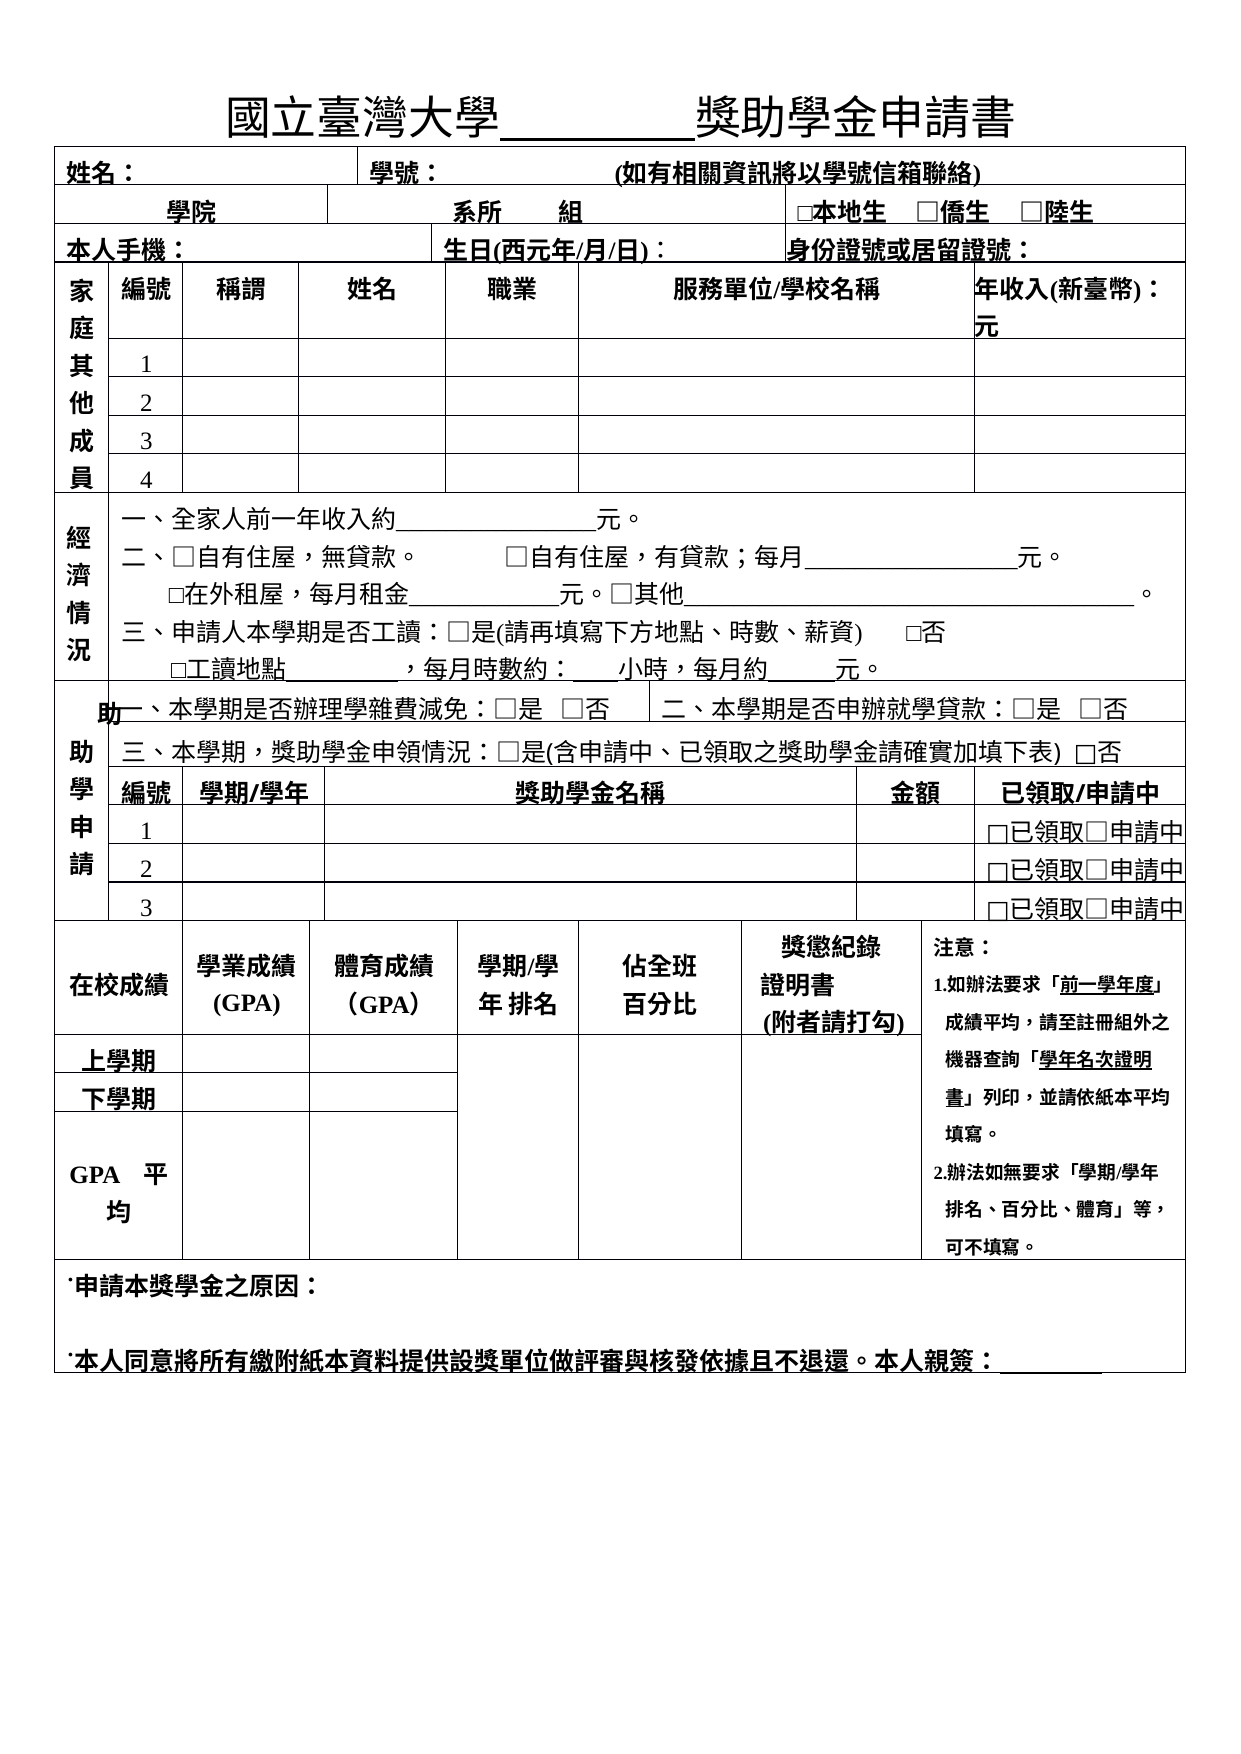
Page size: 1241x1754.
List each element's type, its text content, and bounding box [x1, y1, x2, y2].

table_cell 助助學 申請 [55, 681, 108, 920]
table_cell [183, 1112, 309, 1258]
table_cell [446, 416, 578, 453]
table_cell 編號 [109, 263, 182, 337]
table_cell 1 [109, 339, 182, 376]
table_cell [975, 416, 1185, 453]
table_cell 獎懲紀錄 證明書 (附者請打勾) [742, 921, 921, 1033]
table_cell □已領取□申請中 [975, 883, 1185, 920]
table_cell 編號 [109, 767, 182, 804]
table_cell [458, 1035, 578, 1258]
table_cell [310, 1112, 457, 1258]
table_cell 體育成績（GPA） [310, 921, 457, 1033]
table_cell 佔全班 百分比 [579, 921, 741, 1033]
table_cell GPA 平均 [55, 1112, 182, 1258]
table_cell □已領取□申請中 [975, 844, 1185, 881]
table_cell [183, 805, 324, 843]
table_cell 獎助學金名稱 [325, 767, 856, 804]
table_cell 已領取/申請中 [975, 767, 1185, 804]
table_cell [975, 339, 1185, 376]
table_cell 稱謂 [183, 263, 298, 337]
table_cell 二、本學期是否申辦就學貸款：□是 □否 [650, 681, 1185, 721]
table_cell [857, 844, 974, 881]
table_cell [299, 339, 445, 376]
table_cell [579, 339, 974, 376]
table_cell [857, 883, 974, 920]
table_cell [446, 454, 578, 492]
table_cell 上學期 [55, 1035, 182, 1072]
table_cell 身份證號或居留證號： [786, 224, 1185, 261]
table_cell 三、本學期，獎助學金申領情況：□是(含申請中、已領取之獎助學金請確實加填下表) □否 [109, 722, 1185, 766]
table_cell 經濟 情況 [55, 493, 108, 680]
table_cell [975, 454, 1185, 492]
table_cell 服務單位/學校名稱 [579, 263, 974, 337]
table_cell 2 [109, 844, 182, 881]
table_cell 學期/學年 [183, 767, 324, 804]
table_cell [183, 1073, 309, 1111]
table_cell [446, 377, 578, 414]
table_cell [857, 805, 974, 843]
table_cell 家庭其他成員 [55, 263, 108, 492]
table_cell 在校成績 [55, 921, 182, 1033]
table_cell [446, 339, 578, 376]
table_cell 3 [109, 883, 182, 920]
table_cell 學期/學年 排名 [458, 921, 578, 1033]
table_cell [183, 844, 324, 881]
table_header 學號： (如有相關資訊將以學號信箱聯絡) [358, 147, 1185, 184]
table_cell 3 [109, 416, 182, 453]
table_cell [325, 805, 856, 843]
table_cell [579, 416, 974, 453]
table_cell [325, 883, 856, 920]
table_cell 學院 [55, 185, 327, 223]
table_cell [183, 1035, 309, 1072]
table_cell 金額 [857, 767, 974, 804]
table_cell 一、本學期是否辦理學雜費減免：□是 □否 [109, 681, 649, 721]
table_cell [183, 339, 298, 376]
table_cell [183, 883, 324, 920]
table_cell 姓名 [299, 263, 445, 337]
text 國立臺灣大學 獎助學金申請書 [59, 71, 1181, 146]
table_cell 生日(西元年/月/日)： [432, 224, 785, 261]
table_cell 1 [109, 805, 182, 843]
table_cell ˙申請本獎學金之原因： ˙本人同意將所有繳附紙本資料提供設獎單位做評審與核發依據且不退還。本人親簽： [55, 1260, 1185, 1372]
table_cell 一、全家人前一年收入約________________元。 二、□自有住屋，無貸款。 □自有住屋，有貸款；每月_________________元。 □在外租屋，每月租金____________元。□其他____________________________________。 三、申請人本學期是否工讀：□是(請再填寫下方地點、時數、薪資) □否 □工讀地點 ，每月時數約： 小時，每月約 元。 [109, 493, 1185, 680]
table_cell [310, 1073, 457, 1111]
table_cell 系所 組 [328, 185, 785, 223]
table_cell □已領取□申請中 [975, 805, 1185, 843]
table_cell 下學期 [55, 1073, 182, 1111]
table_cell [579, 1035, 741, 1258]
table_cell [310, 1035, 457, 1072]
table_cell 4 [109, 454, 182, 492]
table_cell [299, 377, 445, 414]
table_cell 2 [109, 377, 182, 414]
table_cell [579, 454, 974, 492]
table_cell 年收入(新臺幣)：元 [975, 263, 1185, 337]
table_cell □本地生 □僑生 □陸生 [786, 185, 1185, 223]
table_cell [299, 416, 445, 453]
table_cell 注意： 1.如辦法要求「前一學年度」成績平均，請至註冊組外之機器查詢「學年名次證明書」列印，並請依紙本平均填寫。 2.辦法如無要求「學期/學年排名、百分比、體育」等，可不填寫。 [922, 921, 1185, 1258]
table_cell [299, 454, 445, 492]
table_cell [579, 377, 974, 414]
table_cell 學業成績(GPA) [183, 921, 309, 1033]
table_cell [742, 1035, 921, 1258]
table_cell [183, 454, 298, 492]
table_cell [325, 844, 856, 881]
table_cell [183, 377, 298, 414]
table_cell 本人手機： [55, 224, 431, 261]
table_cell [975, 377, 1185, 414]
table_cell 職業 [446, 263, 578, 337]
table_cell [183, 416, 298, 453]
table_header 姓名： [55, 147, 357, 184]
